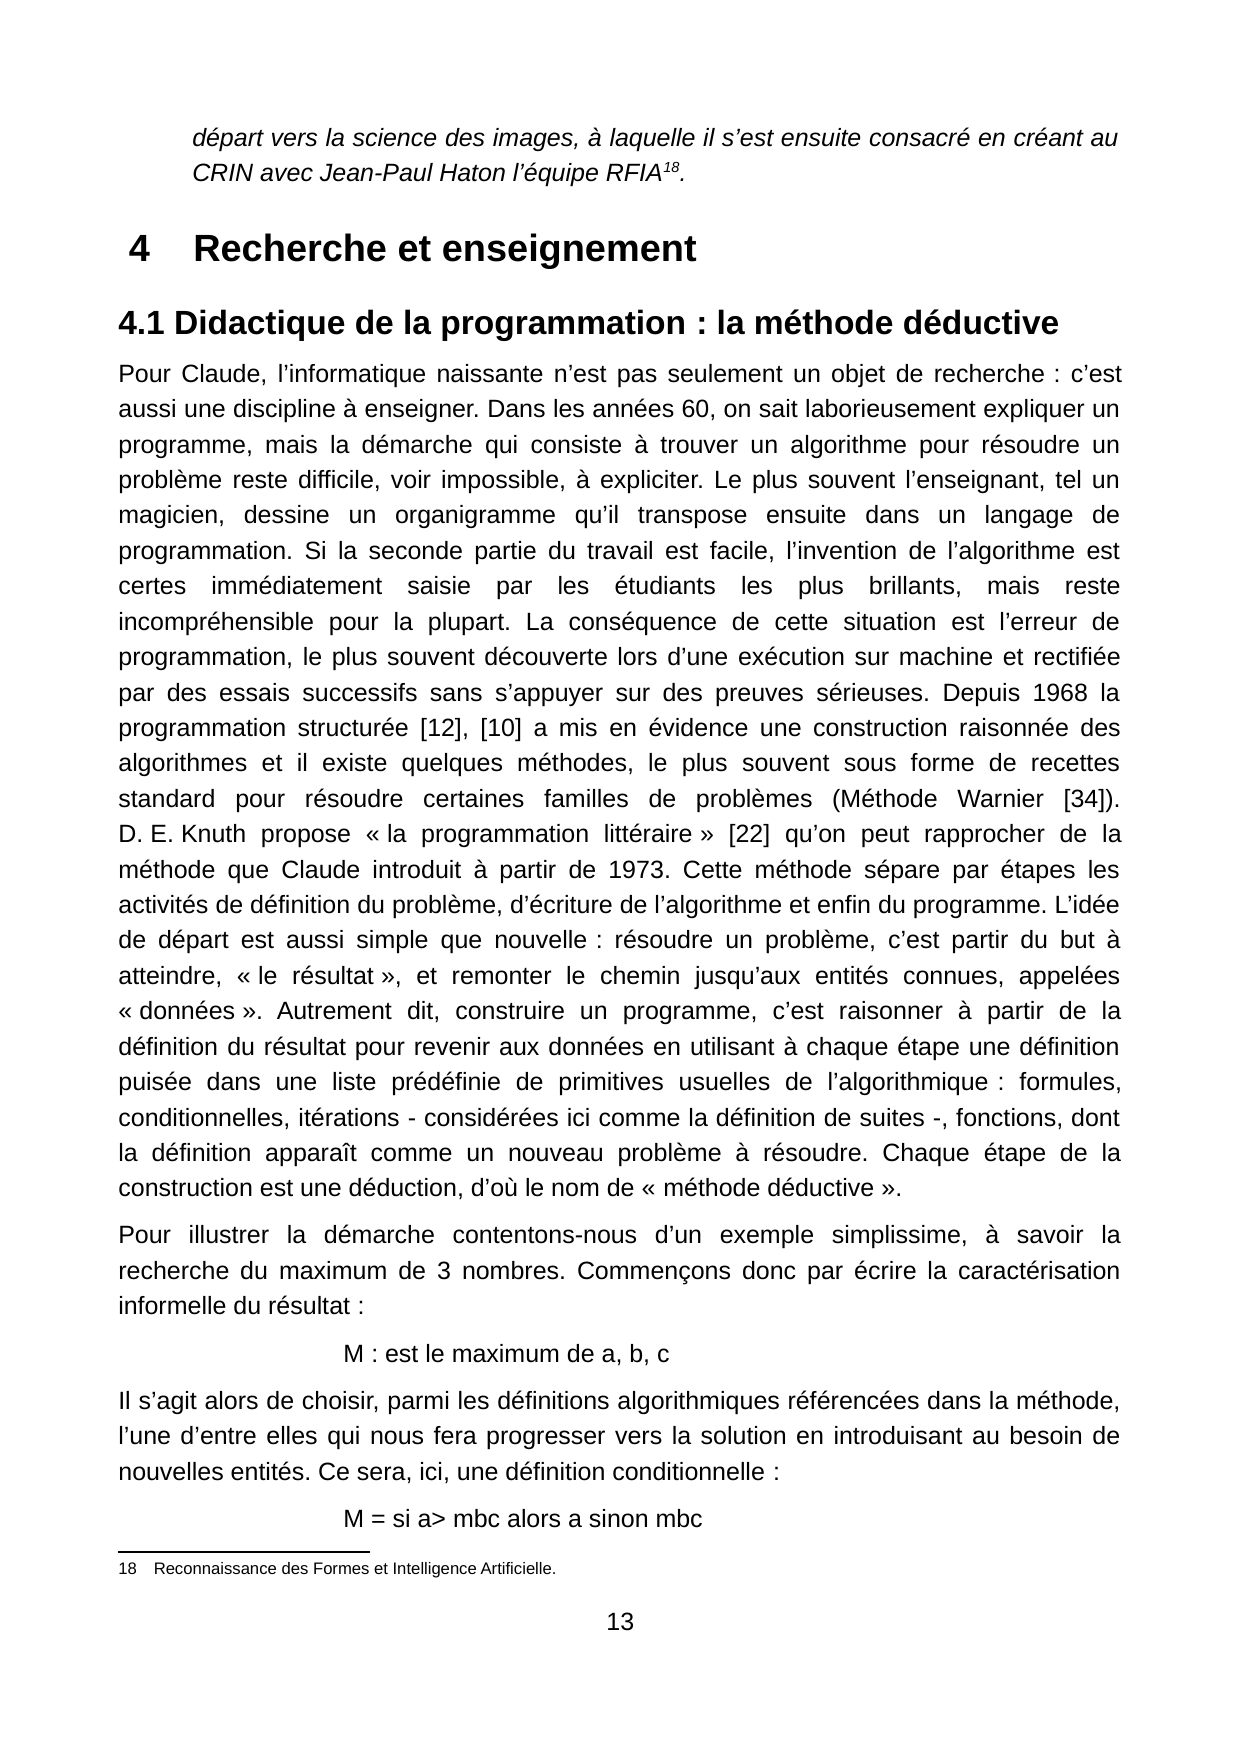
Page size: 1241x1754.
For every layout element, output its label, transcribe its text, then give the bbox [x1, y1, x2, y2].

subtitle Recherche et enseignement [118, 226, 1122, 269]
subtitle 4.1 Didactique de la programmation : la méthode déductive [118, 303, 1122, 341]
text Reconnaissance des Formes et Intelligence Artificielle. [118, 1558, 1122, 1578]
text M = si a> mbc alors a sinon mbc [118, 1499, 1122, 1534]
text Pour illustrer la démarche contentons-nous d’un exemple simplissime, à savoir la recherche du maximum de 3 nombres. Commençons donc par écrire la caractérisation informelle du résultat : [118, 1216, 1122, 1322]
text Pour Claude, l’informatique naissante n’est pas seulement un objet de recherche : c’est aussi une discipline à enseigner. Dans les années 60, on sait laborieusement expliquer un programme, mais la démarche qui consiste à trouver un algorithme pour résoudre un problème reste difficile, voir impossible, à expliciter. Le plus souvent l’enseignant, tel un magicien, dessine un organigramme qu’il transpose ensuite dans un langage de programmation. Si la seconde partie du travail est facile, l’invention de l’algorithme est certes immédiatement saisie par les étudiants les plus brillants, mais reste incompréhensible pour la plupart. La conséquence de cette situation est l’erreur de programmation, le plus souvent découverte lors d’une exécution sur machine et rectifiée par des essais successifs sans s’appuyer sur des preuves sérieuses. Depuis 1968 la programmation structurée [12], [10] a mis en évidence une construction raisonnée des algorithmes et il existe quelques méthodes, le plus souvent sous forme de recettes standard pour résoudre certaines familles de problèmes (Méthode Warnier [34]). D. E. Knuth propose « la programmation littéraire » [22] qu’on peut rapprocher de la méthode que Claude introduit à partir de 1973. Cette méthode sépare par étapes les activités de définition du problème, d’écriture de l’algorithme et enfin du programme. L’idée de départ est aussi simple que nouvelle : résoudre un problème, c’est partir du but à atteindre, « le résultat », et remonter le chemin jusqu’aux entités connues, appelées « données ». Autrement dit, construire un programme, c’est raisonner à partir de la définition du résultat pour revenir aux données en utilisant à chaque étape une définition puisée dans une liste prédéfinie de primitives usuelles de l’algorithmique : formules, conditionnelles, itérations - considérées ici comme la définition de suites -, fonctions, dont la définition apparaît comme un nouveau problème à résoudre. Chaque étape de la construction est une déduction, d’où le nom de « méthode déductive ». [118, 354, 1122, 1204]
text M : est le maximum de a, b, c [118, 1334, 1122, 1369]
text Il s’agit alors de choisir, parmi les définitions algorithmiques référencées dans la méthode, l’une d’entre elles qui nous fera progresser vers la solution en introduisant au besoin de nouvelles entités. Ce sera, ici, une définition conditionnelle : [118, 1381, 1122, 1487]
text départ vers la science des images, à laquelle il s’est ensuite consacré en créant au CRIN avec Jean-Paul Haton l’équipe RFIA. [192, 118, 1122, 189]
